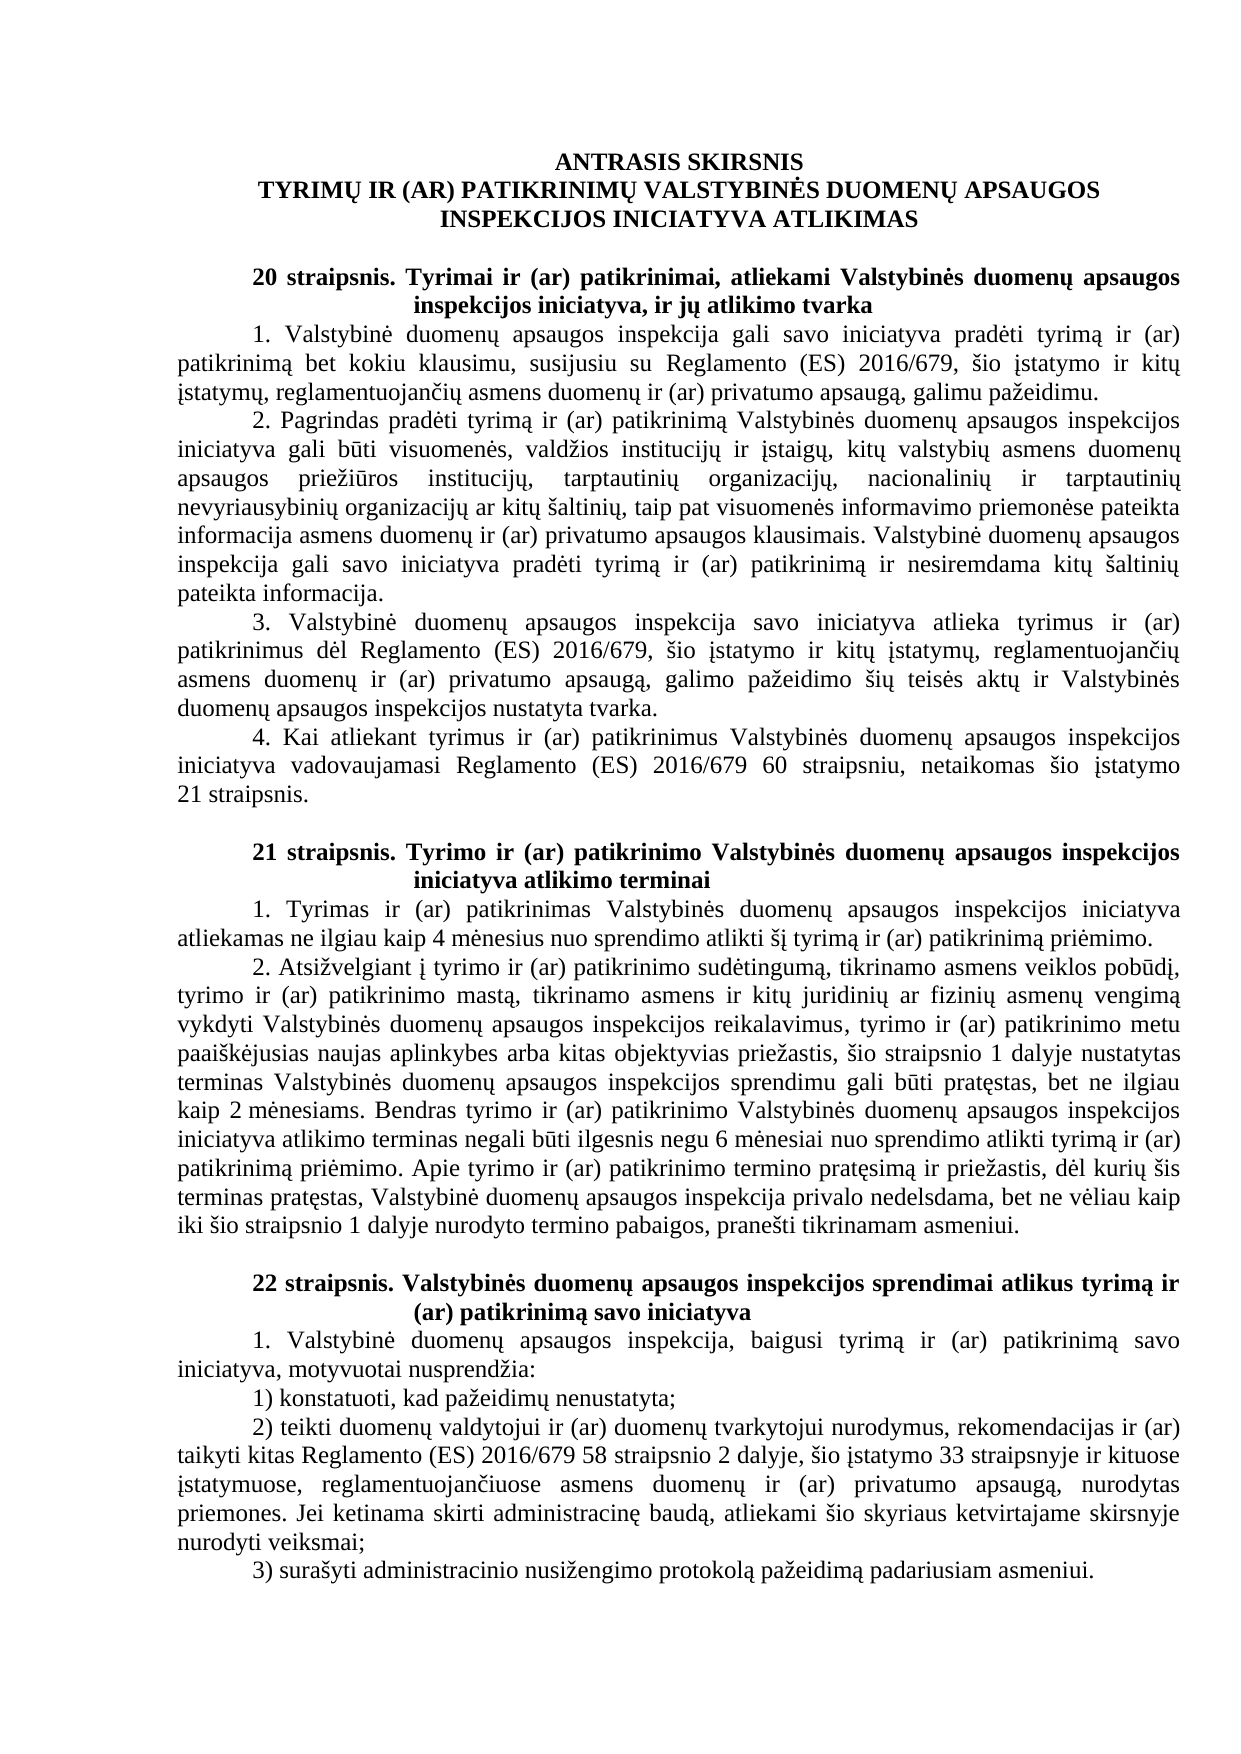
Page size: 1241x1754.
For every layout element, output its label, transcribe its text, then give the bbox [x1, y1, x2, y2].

text 3. Valstybinė duomenų apsaugos inspekcija savo iniciatyva atlieka tyrimus ir (ar) patikrinimus dėl Reglamento (ES) 2016/679, šio įstatymo ir kitų įstatymų, reglamentuojančių asmens duomenų ir (ar) privatumo apsaugą, galimo pažeidimo šių teisės aktų ir Valstybinės duomenų apsaugos inspekcijos nustatyta tvarka. [177, 607, 1181, 722]
text ANTRASIS SKIRSNIS [177, 147, 1181, 176]
text 4. Kai atliekant tyrimus ir (ar) patikrinimus Valstybinės duomenų apsaugos inspekcijos iniciatyva vadovaujamasi Reglamento (ES) 2016/679 60 straipsniu, netaikomas šio įstatymo 21 straipsnis. [177, 722, 1181, 808]
text 2. Pagrindas pradėti tyrimą ir (ar) patikrinimą Valstybinės duomenų apsaugos inspekcijos iniciatyva gali būti visuomenės, valdžios institucijų ir įstaigų, kitų valstybių asmens duomenų apsaugos priežiūros institucijų, tarptautinių organizacijų, nacionalinių ir tarptautinių nevyriausybinių organizacijų ar kitų šaltinių, taip pat visuomenės informavimo priemonėse pateikta informacija asmens duomenų ir (ar) privatumo apsaugos klausimais. Valstybinė duomenų apsaugos inspekcija gali savo iniciatyva pradėti tyrimą ir (ar) patikrinimą ir nesiremdama kitų šaltinių pateikta informacija. [177, 406, 1181, 607]
text 1. Valstybinė duomenų apsaugos inspekcija, baigusi tyrimą ir (ar) patikrinimą savo iniciatyva, motyvuotai nusprendžia: [177, 1326, 1181, 1383]
text 1) konstatuoti, kad pažeidimų nenustatyta; [177, 1383, 1181, 1412]
text 21 straipsnis. Tyrimo ir (ar) patikrinimo Valstybinės duomenų apsaugos inspekcijos iniciatyva atlikimo terminai [252, 837, 1181, 894]
text 3) surašyti administracinio nusižengimo protokolą pažeidimą padariusiam asmeniui. [177, 1556, 1181, 1584]
text 20 straipsnis. Tyrimai ir (ar) patikrinimai, atliekami Valstybinės duomenų apsaugos inspekcijos iniciatyva, ir jų atlikimo tvarka [252, 262, 1181, 319]
text 1. Valstybinė duomenų apsaugos inspekcija gali savo iniciatyva pradėti tyrimą ir (ar) patikrinimą bet kokiu klausimu, susijusiu su Reglamento (ES) 2016/679, šio įstatymo ir kitų įstatymų, reglamentuojančių asmens duomenų ir (ar) privatumo apsaugą, galimu pažeidimu. [177, 319, 1181, 406]
text 2. Atsižvelgiant į tyrimo ir (ar) patikrinimo sudėtingumą, tikrinamo asmens veiklos pobūdį, tyrimo ir (ar) patikrinimo mastą, tikrinamo asmens ir kitų juridinių ar fizinių asmenų vengimą vykdyti Valstybinės duomenų apsaugos inspekcijos reikalavimus, tyrimo ir (ar) patikrinimo metu paaiškėjusias naujas aplinkybes arba kitas objektyvias priežastis, šio straipsnio 1 dalyje nustatytas terminas Valstybinės duomenų apsaugos inspekcijos sprendimu gali būti pratęstas, bet ne ilgiau kaip 2 mėnesiams. Bendras tyrimo ir (ar) patikrinimo Valstybinės duomenų apsaugos inspekcijos iniciatyva atlikimo terminas negali būti ilgesnis negu 6 mėnesiai nuo sprendimo atlikti tyrimą ir (ar) patikrinimą priėmimo. Apie tyrimo ir (ar) patikrinimo termino pratęsimą ir priežastis, dėl kurių šis terminas pratęstas, Valstybinė duomenų apsaugos inspekcija privalo nedelsdama, bet ne vėliau kaip iki šio straipsnio 1 dalyje nurodyto termino pabaigos, pranešti tikrinamam asmeniui. [177, 952, 1181, 1239]
text 2) teikti duomenų valdytojui ir (ar) duomenų tvarkytojui nurodymus, rekomendacijas ir (ar) taikyti kitas Reglamento (ES) 2016/679 58 straipsnio 2 dalyje, šio įstatymo 33 straipsnyje ir kituose įstatymuose, reglamentuojančiuose asmens duomenų ir (ar) privatumo apsaugą, nurodytas priemones. Jei ketinama skirti administracinę baudą, atliekami šio skyriaus ketvirtajame skirsnyje nurodyti veiksmai; [177, 1412, 1181, 1556]
text 22 straipsnis. Valstybinės duomenų apsaugos inspekcijos sprendimai atlikus tyrimą ir (ar) patikrinimą savo iniciatyva [252, 1268, 1181, 1326]
text 1. Tyrimas ir (ar) patikrinimas Valstybinės duomenų apsaugos inspekcijos iniciatyva atliekamas ne ilgiau kaip 4 mėnesius nuo sprendimo atlikti šį tyrimą ir (ar) patikrinimą priėmimo. [177, 894, 1181, 952]
text TYRIMŲ IR (AR) PATIKRINIMŲ VALSTYBINĖS DUOMENŲ APSAUGOS INSPEKCIJOS INICIATYVA ATLIKIMAS [177, 176, 1181, 233]
